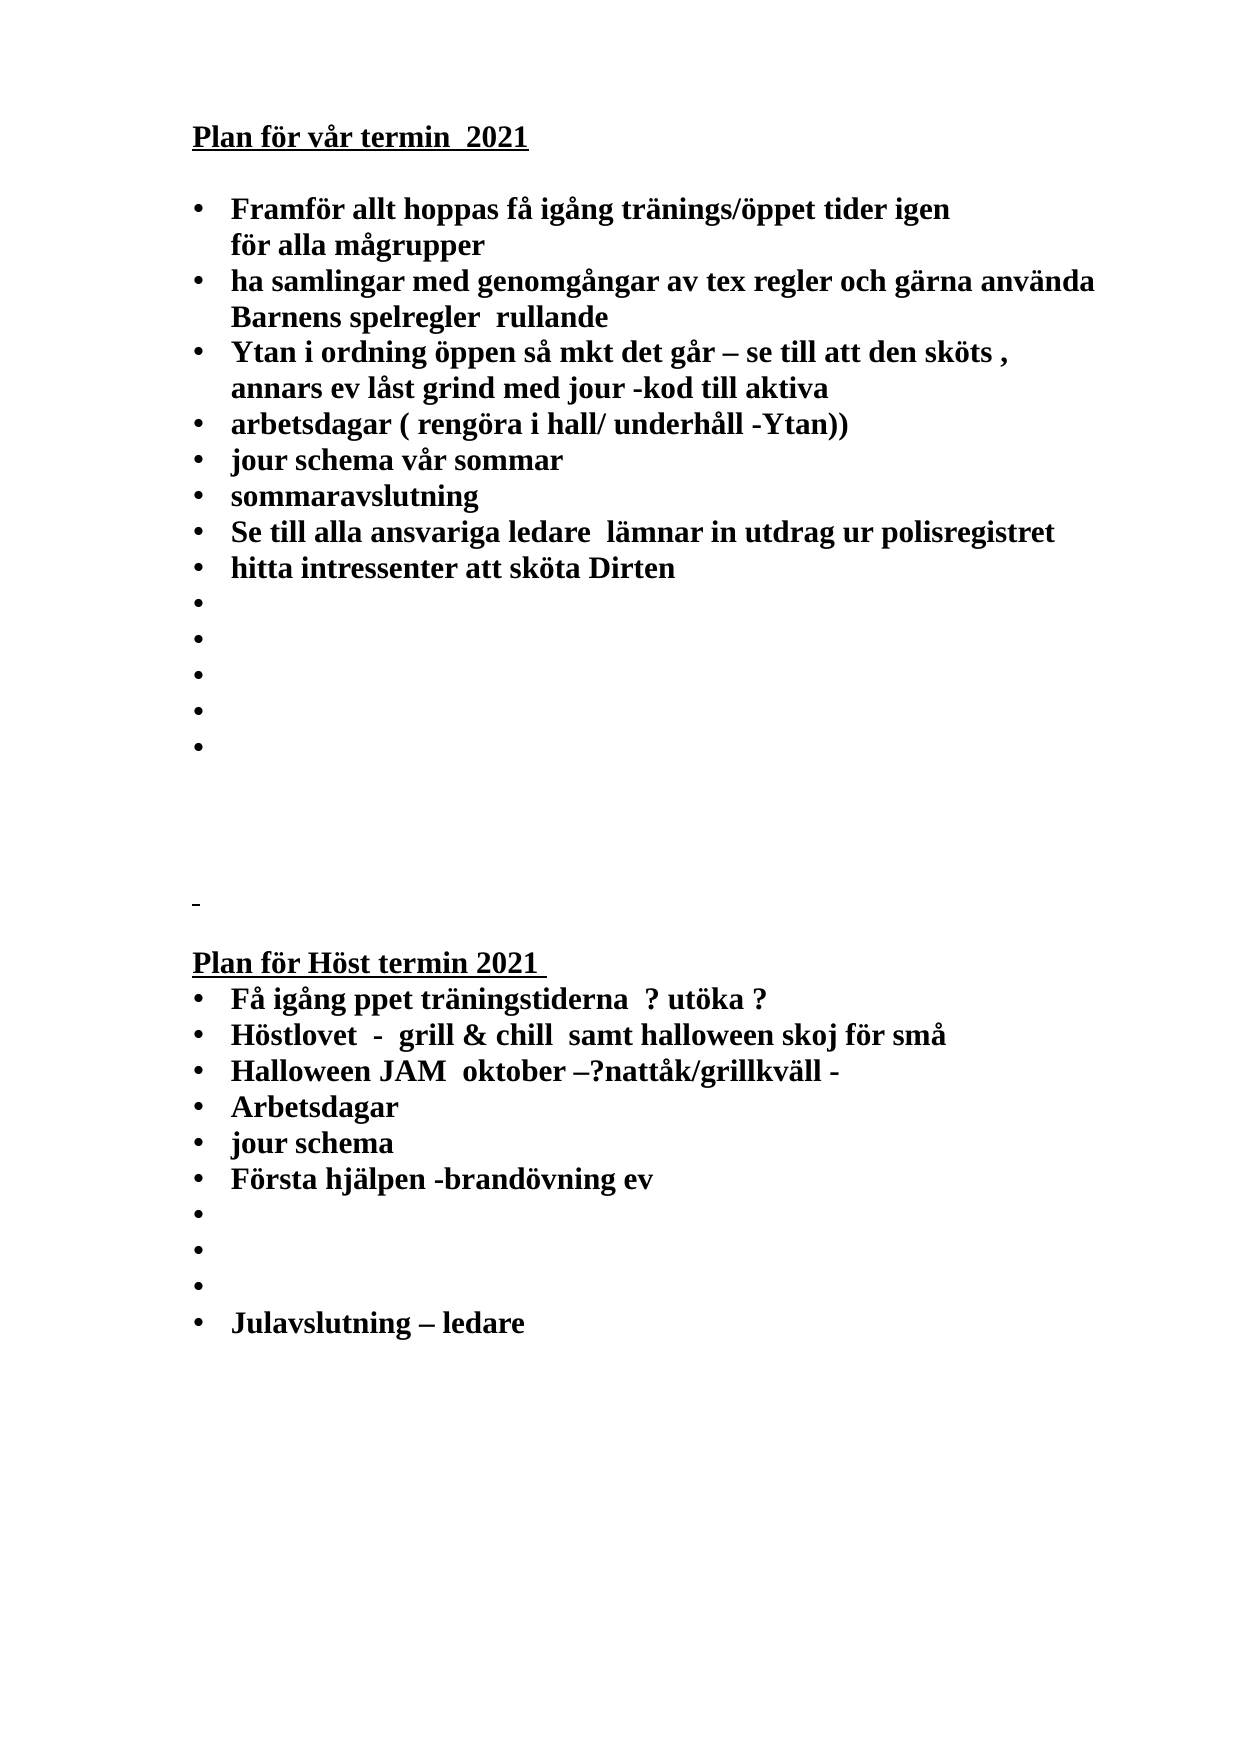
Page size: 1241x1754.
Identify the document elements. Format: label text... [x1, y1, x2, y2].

list hitta intressenter att sköta Dirten [193, 549, 1122, 585]
list Ytan i ordning öppen så mkt det går – se till att den sköts , [193, 334, 1122, 370]
list Höstlovet - grill & chill samt halloween skoj för små [193, 1017, 1122, 1052]
list Se till alla ansvariga ledare lämnar in utdrag ur polisregistret [193, 513, 1122, 549]
text Plan för vår termin 2021 [118, 118, 1122, 154]
list för alla mågrupper [193, 226, 1122, 262]
list jour schema vår sommar [193, 442, 1122, 477]
list Första hjälpen -brandövning ev [193, 1160, 1122, 1196]
text Plan för Höst termin 2021 [118, 945, 1122, 981]
list sommaravslutning [193, 477, 1122, 513]
list jour schema [193, 1124, 1122, 1160]
list Framför allt hoppas få igång tränings/öppet tider igen [193, 190, 1122, 226]
list arbetsdagar ( rengöra i hall/ underhåll -Ytan)) [193, 406, 1122, 442]
list annars ev låst grind med jour -kod till aktiva [193, 370, 1122, 406]
list ha samlingar med genomgångar av tex regler och gärna använda [193, 262, 1122, 298]
list Få igång ppet träningstiderna ? utöka ? [193, 981, 1122, 1017]
list Arbetsdagar [193, 1088, 1122, 1124]
list Barnens spelregler rullande [193, 298, 1122, 334]
list Julavslutning – ledare [193, 1304, 1122, 1340]
list Halloween JAM oktober –?nattåk/grillkväll - [193, 1052, 1122, 1088]
